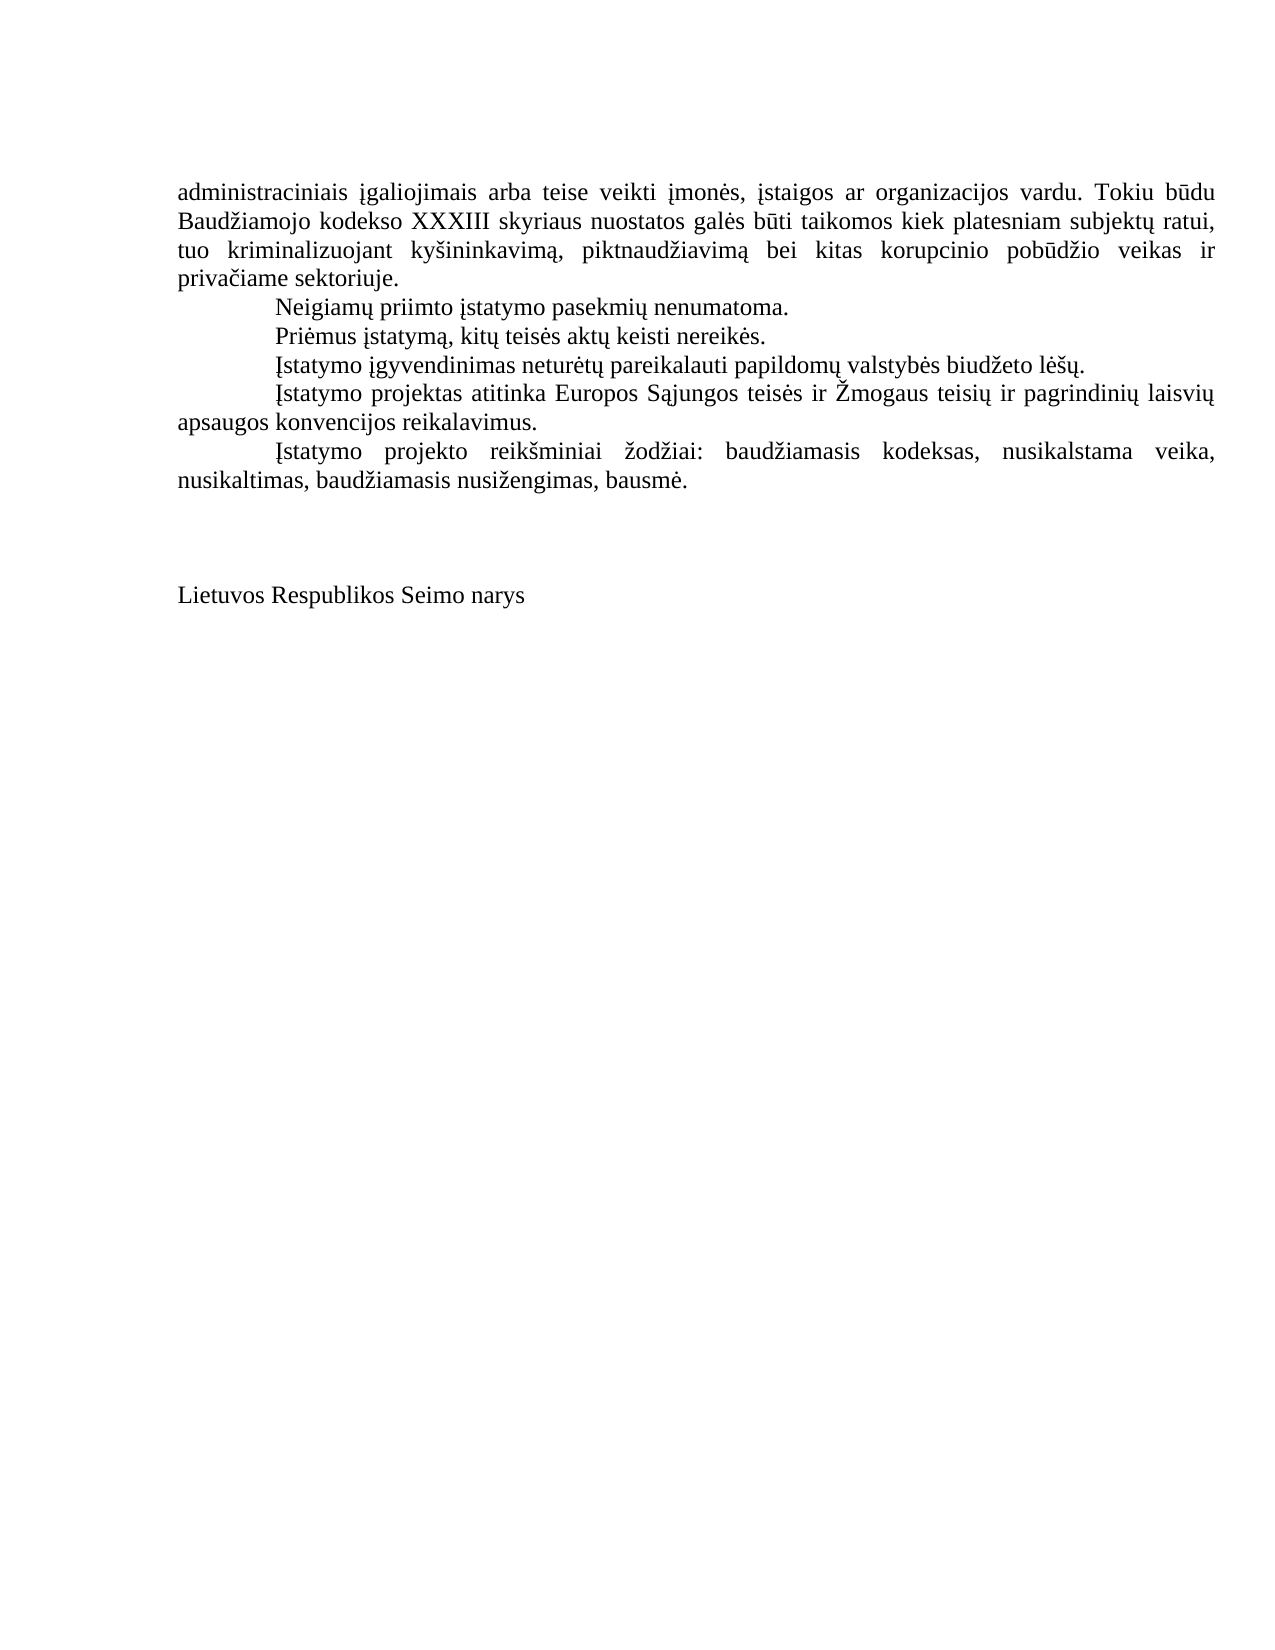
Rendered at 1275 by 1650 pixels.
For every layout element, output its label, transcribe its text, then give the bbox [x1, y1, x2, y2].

text administraciniais įgaliojimais arba teise veikti įmonės, įstaigos ar organizacijos vardu. Tokiu būdu Baudžiamojo kodekso XXXIII skyriaus nuostatos galės būti taikomos kiek platesniam subjektų ratui, tuo kriminalizuojant kyšininkavimą, piktnaudžiavimą bei kitas korupcinio pobūdžio veikas ir privačiame sektoriuje. [177, 177, 1216, 292]
text Lietuvos Respublikos Seimo narys [177, 580, 1216, 608]
text Įstatymo projekto reikšminiai žodžiai: baudžiamasis kodeksas, nusikalstama veika, nusikaltimas, baudžiamasis nusižengimas, bausmė. [177, 436, 1216, 493]
text Priėmus įstatymą, kitų teisės aktų keisti nereikės. [177, 321, 1216, 350]
text Įstatymo projektas atitinka Europos Sąjungos teisės ir Žmogaus teisių ir pagrindinių laisvių apsaugos konvencijos reikalavimus. [177, 378, 1216, 436]
text Neigiamų priimto įstatymo pasekmių nenumatoma. [177, 292, 1216, 321]
text Įstatymo įgyvendinimas neturėtų pareikalauti papildomų valstybės biudžeto lėšų. [177, 350, 1216, 378]
